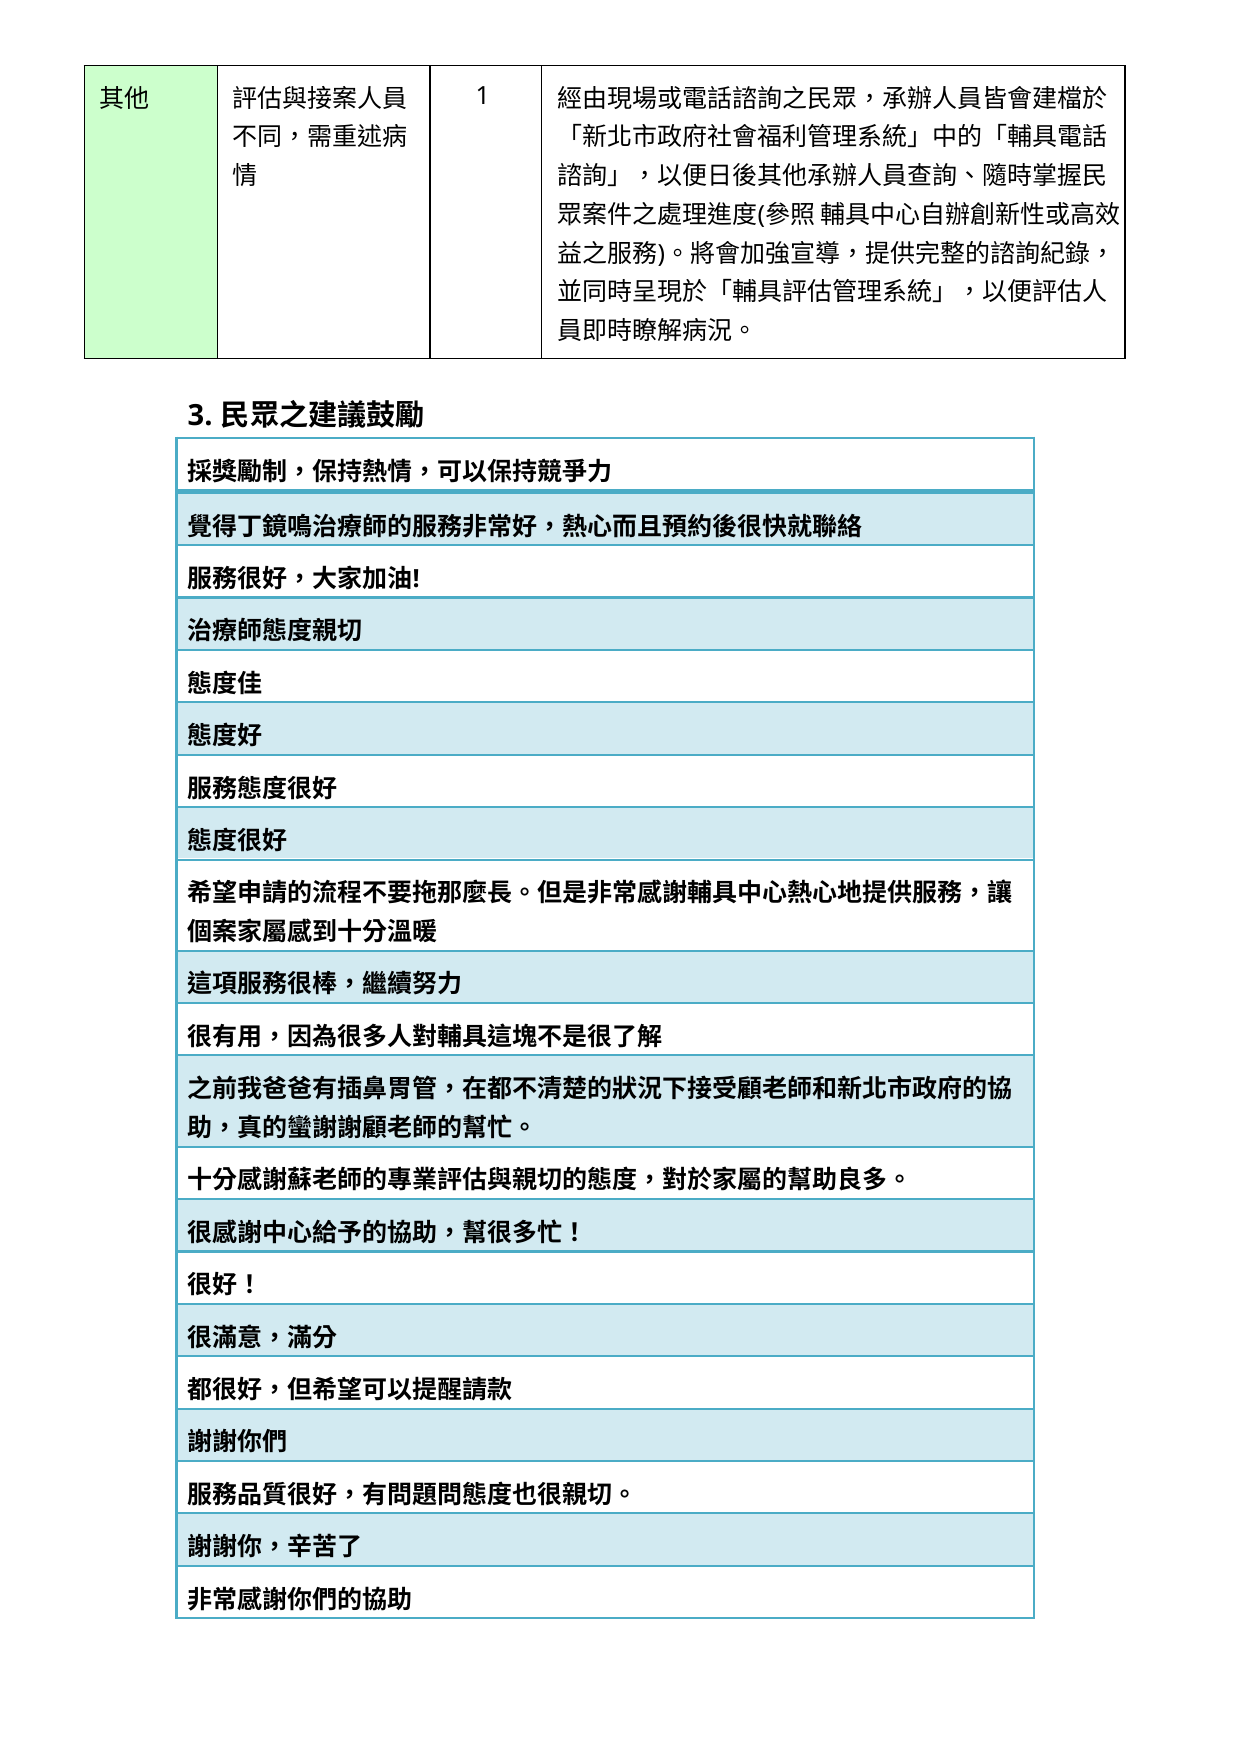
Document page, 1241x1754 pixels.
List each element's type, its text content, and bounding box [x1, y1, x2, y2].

table_cell 都很好，但希望可以提醒請款 [178, 1357, 1033, 1407]
table_header 採獎勵制，保持熱情，可以保持競爭力 [178, 439, 1033, 489]
table_cell 態度佳 [178, 651, 1033, 701]
table_cell 很感謝中心給予的協助，幫很多忙！ [178, 1200, 1033, 1250]
table_cell 服務很好，大家加油! [178, 546, 1033, 596]
table_cell 治療師態度親切 [178, 599, 1033, 649]
table_cell 其他 [85, 66, 217, 358]
table_cell 經由現場或電話諮詢之民眾，承辦人員皆會建檔於「新北市政府社會福利管理系統」中的「輔具電話諮詢」，以便日後其他承辦人員查詢、隨時掌握民眾案件之處理進度(參照 輔具中心自辦創新性或高效益之服務)。將會加強宣導，提供完整的諮詢紀錄，並同時呈現於「輔具評估管理系統」，以便評估人員即時瞭解病況。 [542, 66, 1124, 358]
table_cell 1 [431, 66, 541, 358]
table_cell 態度好 [178, 703, 1033, 754]
table_cell 這項服務很棒，繼續努力 [178, 952, 1033, 1002]
table_cell 態度很好 [178, 808, 1033, 858]
table_cell 非常感謝你們的協助 [178, 1567, 1033, 1617]
text 3. 民眾之建議鼓勵 [187, 391, 654, 434]
table_cell 很好！ [178, 1253, 1033, 1303]
table_cell 覺得丁鏡鳴治療師的服務非常好，熱心而且預約後很快就聯絡 [178, 494, 1033, 544]
table_cell 之前我爸爸有插鼻胃管，在都不清楚的狀況下接受顧老師和新北市政府的協助，真的蠻謝謝顧老師的幫忙。 [178, 1056, 1033, 1146]
table_cell 服務品質很好，有問題問態度也很親切。 [178, 1462, 1033, 1512]
table_cell 很滿意，滿分 [178, 1305, 1033, 1355]
table_cell 十分感謝蘇老師的專業評估與親切的態度，對於家屬的幫助良多。 [178, 1148, 1033, 1198]
table_cell 謝謝你，辛苦了 [178, 1514, 1033, 1565]
table_cell 謝謝你們 [178, 1410, 1033, 1460]
table_cell 評估與接案人員不同，需重述病情 [218, 66, 429, 358]
table_cell 服務態度很好 [178, 756, 1033, 806]
table_cell 希望申請的流程不要拖那麼長。但是非常感謝輔具中心熱心地提供服務，讓個案家屬感到十分溫暖 [178, 861, 1033, 949]
table_cell 很有用，因為很多人對輔具這塊不是很了解 [178, 1004, 1033, 1054]
